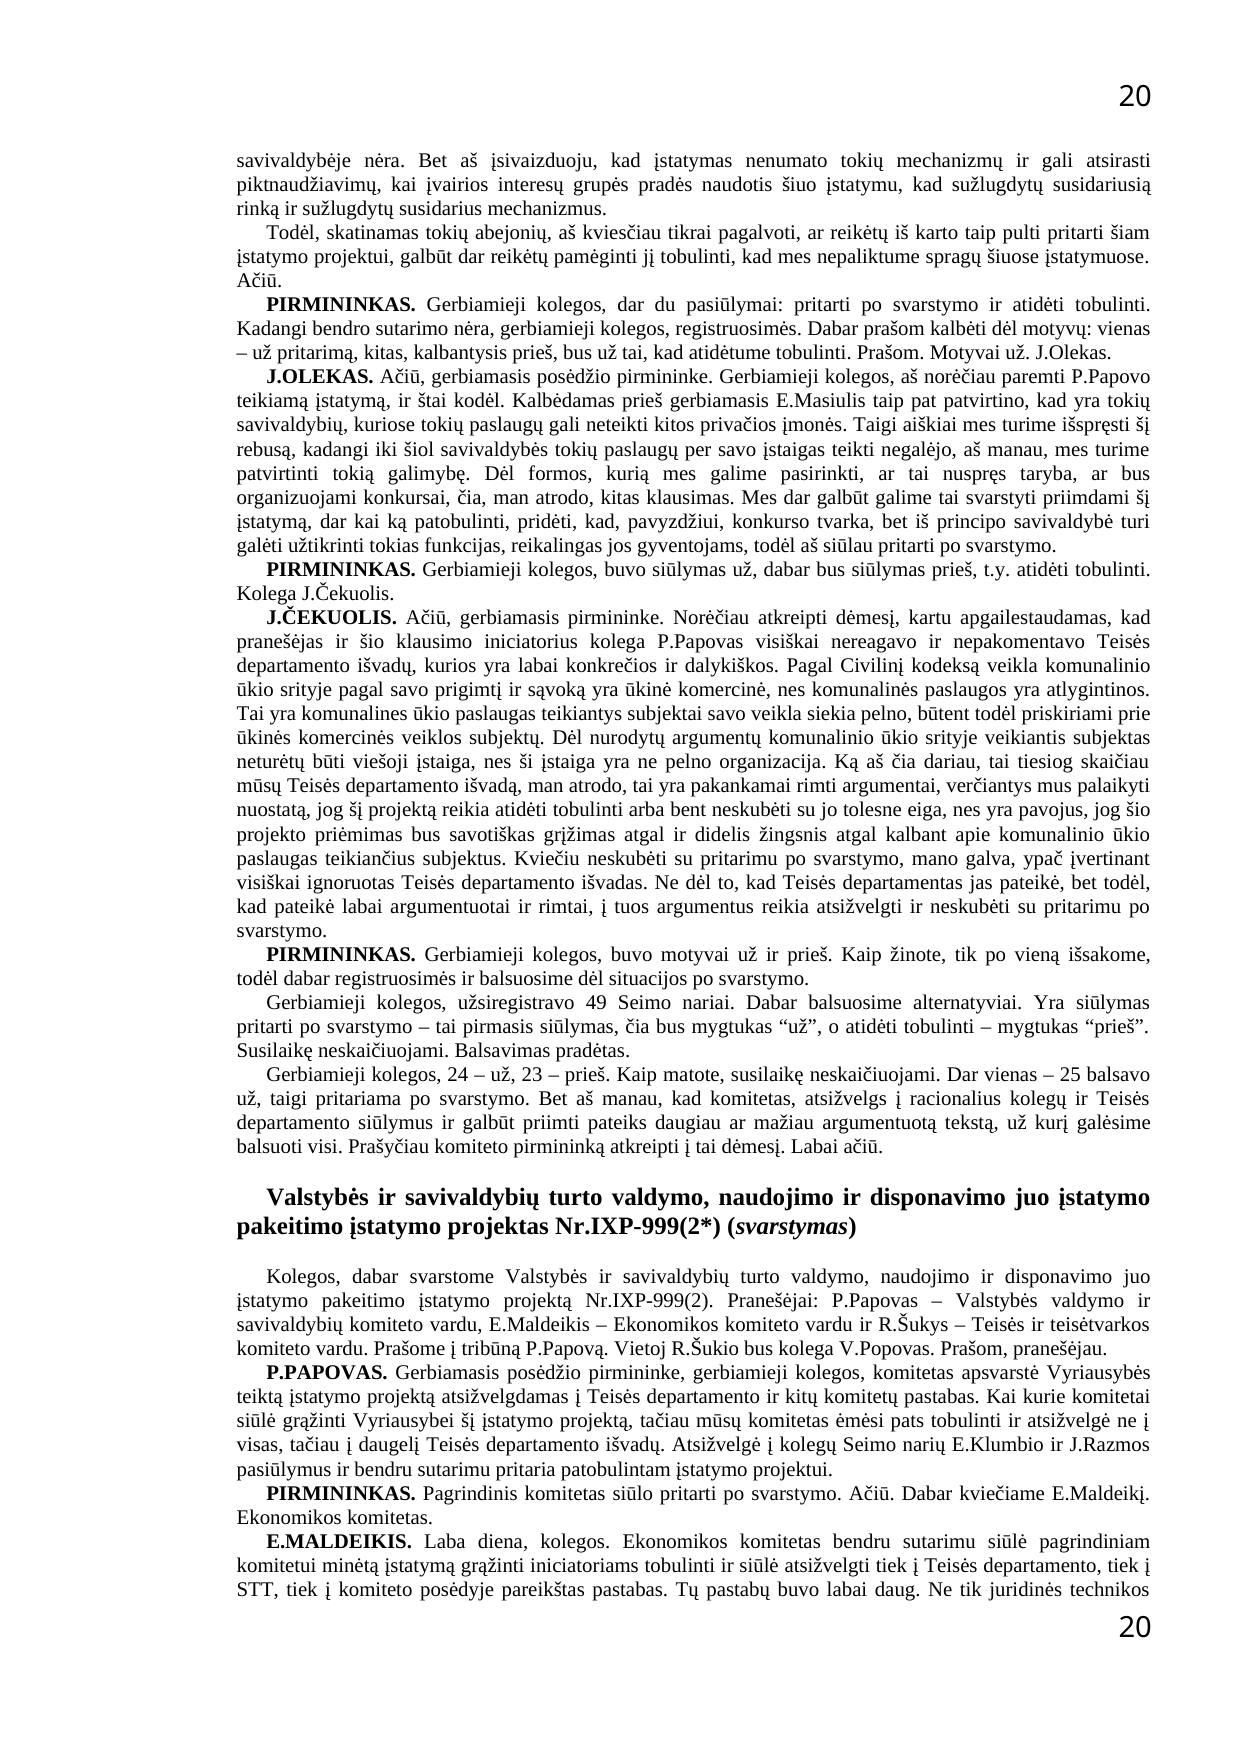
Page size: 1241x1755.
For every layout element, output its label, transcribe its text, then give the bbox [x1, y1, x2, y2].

text savivaldybėje nėra. Bet aš įsivaizduoju, kad įstatymas nenumato tokių mechanizmų ir gali atsirasti piktnaudžiavimų, kai įvairios interesų grupės pradės naudotis šiuo įstatymu, kad sužlugdytų susidariusią rinką ir sužlugdytų susidarius mechanizmus. [236, 148, 1152, 220]
text Gerbiamieji kolegos, užsiregistravo 49 Seimo nariai. Dabar balsuosime alternatyviai. Yra siūlymas pritarti po svarstymo – tai pirmasis siūlymas, čia bus mygtukas “už”, o atidėti tobulinti – mygtukas “prieš”. Susilaikę neskaičiuojami. Balsavimas pradėtas. [236, 990, 1152, 1062]
text J.ČEKUOLIS. Ačiū, gerbiamasis pirmininke. Norėčiau atkreipti dėmesį, kartu apgailestaudamas, kad pranešėjas ir šio klausimo iniciatorius kolega P.Papovas visiškai nereagavo ir nepakomentavo Teisės departamento išvadų, kurios yra labai konkrečios ir dalykiškos. Pagal Civilinį kodeksą veikla komunalinio ūkio srityje pagal savo prigimtį ir sąvoką yra ūkinė komercinė, nes komunalinės paslaugos yra atlygintinos. Tai yra komunalines ūkio paslaugas teikiantys subjektai savo veikla siekia pelno, būtent todėl priskiriami prie ūkinės komercinės veiklos subjektų. Dėl nurodytų argumentų komunalinio ūkio srityje veikiantis subjektas neturėtų būti viešoji įstaiga, nes ši įstaiga yra ne pelno organizacija. Ką aš čia dariau, tai tiesiog skaičiau mūsų Teisės departamento išvadą, man atrodo, tai yra pakankamai rimti argumentai, verčiantys mus palaikyti nuostatą, jog šį projektą reikia atidėti tobulinti arba bent neskubėti su jo tolesne eiga, nes yra pavojus, jog šio projekto priėmimas bus savotiškas grįžimas atgal ir didelis žingsnis atgal kalbant apie komunalinio ūkio paslaugas teikiančius subjektus. Kviečiu neskubėti su pritarimu po svarstymo, mano galva, ypač įvertinant visiškai ignoruotas Teisės departamento išvadas. Ne dėl to, kad Teisės departamentas jas pateikė, bet todėl, kad pateikė labai argumentuotai ir rimtai, į tuos argumentus reikia atsižvelgti ir neskubėti su pritarimu po svarstymo. [236, 605, 1152, 942]
text E.MALDEIKIS. Laba diena, kolegos. Ekonomikos komitetas bendru sutarimu siūlė pagrindiniam komitetui minėtą įstatymą grąžinti iniciatoriams tobulinti ir siūlė atsižvelgti tiek į Teisės departamento, tiek į STT, tiek į komiteto posėdyje pareikštas pastabas. Tų pastabų buvo labai daug. Ne tik juridinės technikos [236, 1529, 1152, 1601]
text PIRMININKAS. Gerbiamieji kolegos, dar du pasiūlymai: pritarti po svarstymo ir atidėti tobulinti. Kadangi bendro sutarimo nėra, gerbiamieji kolegos, registruosimės. Dabar prašom kalbėti dėl motyvų: vienas – už pritarimą, kitas, kalbantysis prieš, bus už tai, kad atidėtume tobulinti. Prašom. Motyvai už. J.Olekas. [236, 292, 1152, 364]
text P.PAPOVAS. Gerbiamasis posėdžio pirmininke, gerbiamieji kolegos, komitetas apsvarstė Vyriausybės teiktą įstatymo projektą atsižvelgdamas į Teisės departamento ir kitų komitetų pastabas. Kai kurie komitetai siūlė grąžinti Vyriausybei šį įstatymo projektą, tačiau mūsų komitetas ėmėsi pats tobulinti ir atsižvelgė ne į visas, tačiau į daugelį Teisės departamento išvadų. Atsižvelgė į kolegų Seimo narių E.Klumbio ir J.Razmos pasiūlymus ir bendru sutarimu pritaria patobulintam įstatymo projektui. [236, 1360, 1152, 1481]
text Valstybės ir savivaldybių turto valdymo, naudojimo ir disponavimo juo įstatymo pakeitimo įstatymo projektas Nr.IXP-999(2*) (svarstymas) [236, 1182, 1152, 1240]
text PIRMININKAS. Pagrindinis komitetas siūlo pritarti po svarstymo. Ačiū. Dabar kviečiame E.Maldeikį. Ekonomikos komitetas. [236, 1481, 1152, 1529]
text Gerbiamieji kolegos, 24 – už, 23 – prieš. Kaip matote, susilaikę neskaičiuojami. Dar vienas – 25 balsavo už, taigi pritariama po svarstymo. Bet aš manau, kad komitetas, atsižvelgs į racionalius kolegų ir Teisės departamento siūlymus ir galbūt priimti pateiks daugiau ar mažiau argumentuotą tekstą, už kurį galėsime balsuoti visi. Prašyčiau komiteto pirmininką atkreipti į tai dėmesį. Labai ačiū. [236, 1062, 1152, 1158]
text J.OLEKAS. Ačiū, gerbiamasis posėdžio pirmininke. Gerbiamieji kolegos, aš norėčiau paremti P.Papovo teikiamą įstatymą, ir štai kodėl. Kalbėdamas prieš gerbiamasis E.Masiulis taip pat patvirtino, kad yra tokių savivaldybių, kuriose tokių paslaugų gali neteikti kitos privačios įmonės. Taigi aiškiai mes turime išspręsti šį rebusą, kadangi iki šiol savivaldybės tokių paslaugų per savo įstaigas teikti negalėjo, aš manau, mes turime patvirtinti tokią galimybę. Dėl formos, kurią mes galime pasirinkti, ar tai nuspręs taryba, ar bus organizuojami konkursai, čia, man atrodo, kitas klausimas. Mes dar galbūt galime tai svarstyti priimdami šį įstatymą, dar kai ką patobulinti, pridėti, kad, pavyzdžiui, konkurso tvarka, bet iš principo savivaldybė turi galėti užtikrinti tokias funkcijas, reikalingas jos gyventojams, todėl aš siūlau pritarti po svarstymo. [236, 364, 1152, 557]
text PIRMININKAS. Gerbiamieji kolegos, buvo motyvai už ir prieš. Kaip žinote, tik po vieną išsakome, todėl dabar registruosimės ir balsuosime dėl situacijos po svarstymo. [236, 942, 1152, 990]
text Todėl, skatinamas tokių abejonių, aš kviesčiau tikrai pagalvoti, ar reikėtų iš karto taip pulti pritarti šiam įstatymo projektui, galbūt dar reikėtų pamėginti jį tobulinti, kad mes nepaliktume spragų šiuose įstatymuose. Ačiū. [236, 220, 1152, 292]
text Kolegos, dabar svarstome Valstybės ir savivaldybių turto valdymo, naudojimo ir disponavimo juo įstatymo pakeitimo įstatymo projektą Nr.IXP-999(2). Pranešėjai: P.Papovas – Valstybės valdymo ir savivaldybių komiteto vardu, E.Maldeikis – Ekonomikos komiteto vardu ir R.Šukys – Teisės ir teisėtvarkos komiteto vardu. Prašome į tribūną P.Papovą. Vietoj R.Šukio bus kolega V.Popovas. Prašom, pranešėjau. [236, 1264, 1152, 1360]
text PIRMININKAS. Gerbiamieji kolegos, buvo siūlymas už, dabar bus siūlymas prieš, t.y. atidėti tobulinti. Kolega J.Čekuolis. [236, 557, 1152, 605]
